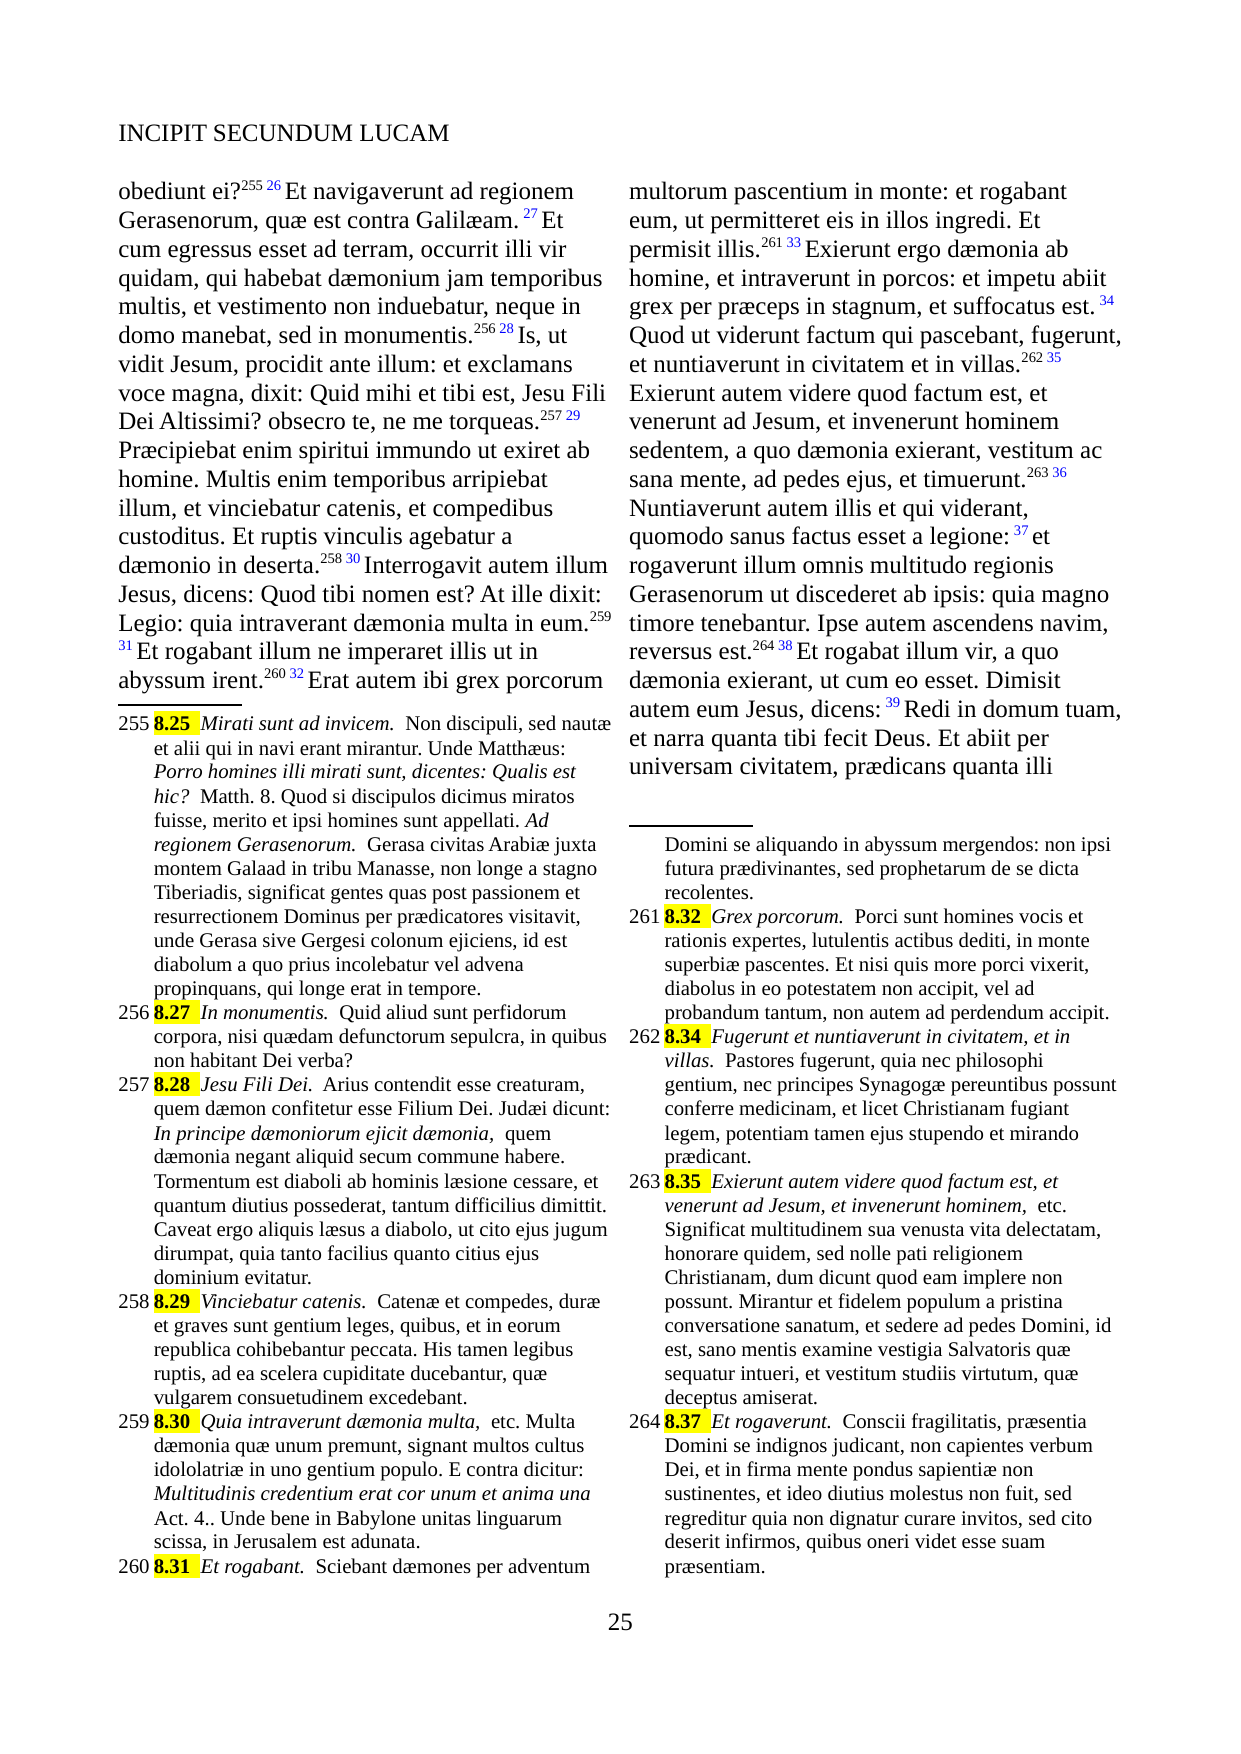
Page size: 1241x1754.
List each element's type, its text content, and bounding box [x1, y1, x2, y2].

text 8.37 Et rogaverunt. Conscii fragilitatis, præsentia Domini se indignos judicant, non capientes verbum Dei, et in firma mente pondus sapientiæ non sustinentes, et ideo diutius molestus non fuit, sed regreditur quia non dignatur curare invitos, sed cito deserit infirmos, quibus oneri videt esse suam præsentiam. [629, 1409, 1122, 1578]
text Domini se aliquando in abyssum mergendos: non ipsi futura prædivinantes, sed prophetarum de se dicta recolentes. [629, 832, 1122, 904]
text 8.35 Exierunt autem videre quod factum est, et venerunt ad Jesum, et invenerunt hominem, etc. Significat multitudinem sua venusta vita delectatam, honorare quidem, sed nolle pati religionem Christianam, dum dicunt quod eam implere non possunt. Mirantur et fidelem populum a pristina conversatione sanatum, et sedere ad pedes Domini, id est, sano mentis examine vestigia Salvatoris quæ sequatur intueri, et vestitum studiis virtutum, quæ deceptus amiserat. [629, 1168, 1122, 1409]
text 8.31 Et rogabant. Sciebant dæmones per adventum [118, 1553, 611, 1578]
text 8.34 Fugerunt et nuntiaverunt in civitatem, et in villas. Pastores fugerunt, quia nec philosophi gentium, nec principes Synagogæ pereuntibus possunt conferre medicinam, et licet Christianam fugiant legem, potentiam tamen ejus stupendo et mirando prædicant. [629, 1024, 1122, 1168]
text 8.32 Grex porcorum. Porci sunt homines vocis et rationis expertes, lutulentis actibus dediti, in monte superbiæ pascentes. Et nisi quis more porci vixerit, diabolus in eo potestatem non accipit, vel ad probandum tantum, non autem ad perdendum accipit. [629, 904, 1122, 1024]
text 8.27 In monumentis. Quid aliud sunt perfidorum corpora, nisi quædam defunctorum sepulcra, in quibus non habitant Dei verba? [118, 1000, 611, 1072]
text 8.29 Vinciebatur catenis. Catenæ et compedes, duræ et graves sunt gentium leges, quibus, et in eorum republica cohibebantur peccata. His tamen legibus ruptis, ad ea scelera cupiditate ducebantur, quæ vulgarem consuetudinem excedebant. [118, 1289, 611, 1409]
text 8.30 Quia intraverunt dæmonia multa, etc. Multa dæmonia quæ unum premunt, signant multos cultus idololatriæ in uno gentium populo. E contra dicitur: Multitudinis credentium erat cor unum et anima una Act. 4.. Unde bene in Babylone unitas linguarum scissa, in Jerusalem est adunata. [118, 1409, 611, 1553]
text 8.28 Jesu Fili Dei. Arius contendit esse creaturam, quem dæmon confitetur esse Filium Dei. Judæi dicunt: In principe dæmoniorum ejicit dæmonia, quem dæmonia negant aliquid secum commune habere. Tormentum est diaboli ab hominis læsione cessare, et quantum diutius possederat, tantum difficilius dimittit. Caveat ergo aliquis læsus a diabolo, ut cito ejus jugum dirumpat, quia tanto facilius quanto citius ejus dominium evitatur. [118, 1072, 611, 1289]
text 8 Et factum est deinceps, et ipse iter faciebat per civitates, et castella prædicans, et evangelizans regnum Dei: et duodecim cum illo, 2 et mulieres aliquæ, quæ erant curatæ a spiritibus malignis et infirmatibus: Maria, quæ vocatur Magdalene, de qua septem dæmonia exierant, 3 et Joanna uxor Chusæ procuratoris Herodis, et Susanna, et aliæ multæ, quæ ministrabant ei de facultatibus suis. 4 Cum autem turba plurima convenirent, et de civitatibus properarent ad eum, dixit per similitudinem: 5 Exiit qui seminat, seminare semen suum. Et dum seminat, aliud cecidit secus viam, et conculcatum est, et volucres cæli comederunt illud. 6 Et aliud cecidit supra petram: et natum aruit, quia non habebat humorem. 7 Et aliud cecidit inter spinas, et simul exortæ spinæ suffocaverunt illud. 8 Et aliud cecidit in terram bonam: et ortum fecit fructum centuplum. Hæc dicens clamabat: Qui habet aures audiendi, audiat. 9 Interrogabant autem eum discipuli ejus, quæ esset hæc parabola. 10 Quibus ipse dixit: Vobis datum est nosse mysterium regni Dei, ceteris autem in parabolis: ut videntes non videant, et audientes non intelligant. 11 Est autem hæc parabola: Semen est verbum Dei. 12 Qui autem secus viam, hi sunt qui audiunt: deinde venit diabolus, et tollit verbum de corde eorum, ne credentes salvi fiant. 13 Nam qui supra petram, qui cum audierint, cum gaudio suscipiunt verbum: et hi radices non habent: qui ad tempus credunt, et in tempore tentationis recedunt. 14 Quod autem in spinas cecidit: hi sunt qui audierunt, et a sollicitudinibus, et divitiis, et voluptatibus vitæ euntes, suffocantur, et non referunt fructum. 15 Quod autem in bonam terram: hi sunt qui in corde bono et optimo audientes verbum retinent, et fructum afferunt in patientia. 16 Nemo autem lucernam accendens, operit eam vase, aut subtus lectum ponit: sed supra candelabrum ponit, ut intrantes videant lumen. 17 Non est enim occultum, quod non manifestetur: nec absconditum, quod non cognoscatur, et in palam veniat. 18 Videte ergo quomodo audiatis? Qui enim habet, dabitur illi: et quicumque non habet, etiam quod putat se habere, auferetur ab illo. 19 Venerunt autem ad illum mater et fratres ejus, et non poterant adire eum præ turba. 20 Et nuntiatum est illi: Mater tua et fratres tui stant foris, volentes te videre. 21 Qui respondens, dixit ad eos: Mater mea et fratres mei hi sunt, qui verbum Dei audiunt et faciunt. 22 Factum est autem in una dierum: et ipse ascendit in naviculam, et discipuli ejus, et ait ad illos: Transfretemus trans stagnum. Et ascenderunt. 23 Et navigantibus illis, obdormivit, et descendit procella venti in stagnum, et complebantur, et periclitabantur. 24 Accedentes autem suscitaverunt eum, dicentes: Præceptor, perimus. At ille surgens, increpavit ventum, et tempestatem aquæ, et cessavit: et facta est tranquillitas. 25 Dixit autem illis: Ubi est fides vestra? Qui timentes, mirati sunt ad invicem, dicentes: Quis putas hic est, quia et ventis, et mari imperat, et obediunt ei? 26 Et navigaverunt ad regionem Gerasenorum, quæ est contra Galilæam. 27 Et cum egressus esset ad terram, occurrit illi vir quidam, qui habebat dæmonium jam temporibus multis, et vestimento non induebatur, neque in domo manebat, sed in monumentis. 28 Is, ut vidit Jesum, procidit ante illum: et exclamans voce magna, dixit: Quid mihi et tibi est, Jesu Fili Dei Altissimi? obsecro te, ne me torqueas. 29 Præcipiebat enim spiritui immundo ut exiret ab homine. Multis enim temporibus arripiebat illum, et vinciebatur catenis, et compedibus custoditus. Et ruptis vinculis agebatur a dæmonio in deserta. 30 Interrogavit autem illum Jesus, dicens: Quod tibi nomen est? At ille dixit: Legio: quia intraverant dæmonia multa in eum. 31 Et rogabant illum ne imperaret illis ut in abyssum irent. 32 Erat autem ibi grex porcorum multorum pascentium in monte: et rogabant eum, ut permitteret eis in illos ingredi. Et permisit illis. 33 Exierunt ergo dæmonia ab homine, et intraverunt in porcos: et impetu abiit grex per præceps in stagnum, et suffocatus est. 34 Quod ut viderunt factum qui pascebant, fugerunt, et nuntiaverunt in civitatem et in villas. 35 Exierunt autem videre quod factum est, et venerunt ad Jesum, et invenerunt hominem sedentem, a quo dæmonia exierant, vestitum ac sana mente, ad pedes ejus, et timuerunt. 36 Nuntiaverunt autem illis et qui viderant, quomodo sanus factus esset a legione: 37 et rogaverunt illum omnis multitudo regionis Gerasenorum ut discederet ab ipsis: quia magno timore tenebantur. Ipse autem ascendens navim, reversus est. 38 Et rogabat illum vir, a quo dæmonia exierant, ut cum eo esset. Dimisit autem eum Jesus, dicens: 39 Redi in domum tuam, et narra quanta tibi fecit Deus. Et abiit per universam civitatem, prædicans quanta illi fecisset Jesus. 40 Factum est autem cum rediisset Jesus, excepit illum turba: erunt enim omnes exspectantes eum. 41 Et ecce venit vir, cui nomen Jairus, et ipse princeps synagogæ erat: et cecidit ad pedes Jesu, rogans eum ut intraret in domum ejus, 42 quia unica filia erat ei fere annorum duodecim, et hæc moriebatur. Et contigit, dum iret, a turba comprimebatur. 43 Et mulier quædam erat in fluxu sanguinis ab annis duodecim, quæ in medicos erogaverat omnem substantiam suam, nec ab ullo potuit curari: 44 accessit retro, et tetigit fimbriam vestimenti ejus: et confestim stetit fluxus sanguinis ejus. 45 Et ait Jesus: Quis est, qui me tetigit? Negantibus autem omnibus, dixit Petrus, et qui cum illo erant: Præceptor, turbæ te comprimunt, et affligunt, et dicis: Quis me tetigit? 46 Et dicit Jesus: Tetigit me aliquis: nam ego novi virtutem de me exiisse. 47 Videns autem mulier, quia non latuit, tremens venit, et procidit ante pedes ejus: et ob quam causam tetigerit eum, indicavit coram omni populo: et quemadmodum confestim sanata sit. 48 At ipse dixit ei: Filia, fides tua salvam te fecit: vade in pace. 49 Adhuc illo loquente, venit quidam ad principem synagogæ, dicens ei: Quia mortua est filia tua, noli vexare illum. 50 Jesus autem, audito hoc verbo, respondit patri puellæ: Noli timere, crede tantum, et salva erit. 51 Et cum venisset domum, non permisit intrare secum quemquam, nisi Petrum, et Jacobum, et Joannem, et patrem, et matrem puellæ. 52 Flebant autem omnes, et plangebant illam. At ille dixit: Nolite flere: non est mortua puella, sed dormit. 53 Et deridebant eum, scientes quod mortua esset. 54 Ipse autem tenens manum ejus clamavit, dicens: Puella, surge. 55 Et reversus est spiritus ejus, et surrexit continuo. Et jussit illi dari manducare. 56 Et stupuerunt parentes ejus, quibus præcepit ne alicui dicerent quod factum erat. [118, 176, 611, 694]
text 8.25 Mirati sunt ad invicem. Non discipuli, sed nautæ et alii qui in navi erant mirantur. Unde Matthæus: Porro homines illi mirati sunt, dicentes: Qualis est hic? Matth. 8. Quod si discipulos dicimus miratos fuisse, merito et ipsi homines sunt appellati. Ad regionem Gerasenorum. Gerasa civitas Arabiæ juxta montem Galaad in tribu Manasse, non longe a stagno Tiberiadis, significat gentes quas post passionem et resurrectionem Dominus per prædicatores visitavit, unde Gerasa sive Gergesi colonum ejiciens, id est diabolum a quo prius incolebatur vel advena propinquans, qui longe erat in tempore. [118, 711, 611, 1000]
text 8 Et factum est deinceps, et ipse iter faciebat per civitates, et castella prædicans, et evangelizans regnum Dei: et duodecim cum illo, 2 et mulieres aliquæ, quæ erant curatæ a spiritibus malignis et infirmatibus: Maria, quæ vocatur Magdalene, de qua septem dæmonia exierant, 3 et Joanna uxor Chusæ procuratoris Herodis, et Susanna, et aliæ multæ, quæ ministrabant ei de facultatibus suis. 4 Cum autem turba plurima convenirent, et de civitatibus properarent ad eum, dixit per similitudinem: 5 Exiit qui seminat, seminare semen suum. Et dum seminat, aliud cecidit secus viam, et conculcatum est, et volucres cæli comederunt illud. 6 Et aliud cecidit supra petram: et natum aruit, quia non habebat humorem. 7 Et aliud cecidit inter spinas, et simul exortæ spinæ suffocaverunt illud. 8 Et aliud cecidit in terram bonam: et ortum fecit fructum centuplum. Hæc dicens clamabat: Qui habet aures audiendi, audiat. 9 Interrogabant autem eum discipuli ejus, quæ esset hæc parabola. 10 Quibus ipse dixit: Vobis datum est nosse mysterium regni Dei, ceteris autem in parabolis: ut videntes non videant, et audientes non intelligant. 11 Est autem hæc parabola: Semen est verbum Dei. 12 Qui autem secus viam, hi sunt qui audiunt: deinde venit diabolus, et tollit verbum de corde eorum, ne credentes salvi fiant. 13 Nam qui supra petram, qui cum audierint, cum gaudio suscipiunt verbum: et hi radices non habent: qui ad tempus credunt, et in tempore tentationis recedunt. 14 Quod autem in spinas cecidit: hi sunt qui audierunt, et a sollicitudinibus, et divitiis, et voluptatibus vitæ euntes, suffocantur, et non referunt fructum. 15 Quod autem in bonam terram: hi sunt qui in corde bono et optimo audientes verbum retinent, et fructum afferunt in patientia. 16 Nemo autem lucernam accendens, operit eam vase, aut subtus lectum ponit: sed supra candelabrum ponit, ut intrantes videant lumen. 17 Non est enim occultum, quod non manifestetur: nec absconditum, quod non cognoscatur, et in palam veniat. 18 Videte ergo quomodo audiatis? Qui enim habet, dabitur illi: et quicumque non habet, etiam quod putat se habere, auferetur ab illo. 19 Venerunt autem ad illum mater et fratres ejus, et non poterant adire eum præ turba. 20 Et nuntiatum est illi: Mater tua et fratres tui stant foris, volentes te videre. 21 Qui respondens, dixit ad eos: Mater mea et fratres mei hi sunt, qui verbum Dei audiunt et faciunt. 22 Factum est autem in una dierum: et ipse ascendit in naviculam, et discipuli ejus, et ait ad illos: Transfretemus trans stagnum. Et ascenderunt. 23 Et navigantibus illis, obdormivit, et descendit procella venti in stagnum, et complebantur, et periclitabantur. 24 Accedentes autem suscitaverunt eum, dicentes: Præceptor, perimus. At ille surgens, increpavit ventum, et tempestatem aquæ, et cessavit: et facta est tranquillitas. 25 Dixit autem illis: Ubi est fides vestra? Qui timentes, mirati sunt ad invicem, dicentes: Quis putas hic est, quia et ventis, et mari imperat, et obediunt ei? 26 Et navigaverunt ad regionem Gerasenorum, quæ est contra Galilæam. 27 Et cum egressus esset ad terram, occurrit illi vir quidam, qui habebat dæmonium jam temporibus multis, et vestimento non induebatur, neque in domo manebat, sed in monumentis. 28 Is, ut vidit Jesum, procidit ante illum: et exclamans voce magna, dixit: Quid mihi et tibi est, Jesu Fili Dei Altissimi? obsecro te, ne me torqueas. 29 Præcipiebat enim spiritui immundo ut exiret ab homine. Multis enim temporibus arripiebat illum, et vinciebatur catenis, et compedibus custoditus. Et ruptis vinculis agebatur a dæmonio in deserta. 30 Interrogavit autem illum Jesus, dicens: Quod tibi nomen est? At ille dixit: Legio: quia intraverant dæmonia multa in eum. 31 Et rogabant illum ne imperaret illis ut in abyssum irent. 32 Erat autem ibi grex porcorum multorum pascentium in monte: et rogabant eum, ut permitteret eis in illos ingredi. Et permisit illis. 33 Exierunt ergo dæmonia ab homine, et intraverunt in porcos: et impetu abiit grex per præceps in stagnum, et suffocatus est. 34 Quod ut viderunt factum qui pascebant, fugerunt, et nuntiaverunt in civitatem et in villas. 35 Exierunt autem videre quod factum est, et venerunt ad Jesum, et invenerunt hominem sedentem, a quo dæmonia exierant, vestitum ac sana mente, ad pedes ejus, et timuerunt. 36 Nuntiaverunt autem illis et qui viderant, quomodo sanus factus esset a legione: 37 et rogaverunt illum omnis multitudo regionis Gerasenorum ut discederet ab ipsis: quia magno timore tenebantur. Ipse autem ascendens navim, reversus est. 38 Et rogabat illum vir, a quo dæmonia exierant, ut cum eo esset. Dimisit autem eum Jesus, dicens: 39 Redi in domum tuam, et narra quanta tibi fecit Deus. Et abiit per universam civitatem, prædicans quanta illi fecisset Jesus. 40 Factum est autem cum rediisset Jesus, excepit illum turba: erunt enim omnes exspectantes eum. 41 Et ecce venit vir, cui nomen Jairus, et ipse princeps synagogæ erat: et cecidit ad pedes Jesu, rogans eum ut intraret in domum ejus, 42 quia unica filia erat ei fere annorum duodecim, et hæc moriebatur. Et contigit, dum iret, a turba comprimebatur. 43 Et mulier quædam erat in fluxu sanguinis ab annis duodecim, quæ in medicos erogaverat omnem substantiam suam, nec ab ullo potuit curari: 44 accessit retro, et tetigit fimbriam vestimenti ejus: et confestim stetit fluxus sanguinis ejus. 45 Et ait Jesus: Quis est, qui me tetigit? Negantibus autem omnibus, dixit Petrus, et qui cum illo erant: Præceptor, turbæ te comprimunt, et affligunt, et dicis: Quis me tetigit? 46 Et dicit Jesus: Tetigit me aliquis: nam ego novi virtutem de me exiisse. 47 Videns autem mulier, quia non latuit, tremens venit, et procidit ante pedes ejus: et ob quam causam tetigerit eum, indicavit coram omni populo: et quemadmodum confestim sanata sit. 48 At ipse dixit ei: Filia, fides tua salvam te fecit: vade in pace. 49 Adhuc illo loquente, venit quidam ad principem synagogæ, dicens ei: Quia mortua est filia tua, noli vexare illum. 50 Jesus autem, audito hoc verbo, respondit patri puellæ: Noli timere, crede tantum, et salva erit. 51 Et cum venisset domum, non permisit intrare secum quemquam, nisi Petrum, et Jacobum, et Joannem, et patrem, et matrem puellæ. 52 Flebant autem omnes, et plangebant illam. At ille dixit: Nolite flere: non est mortua puella, sed dormit. 53 Et deridebant eum, scientes quod mortua esset. 54 Ipse autem tenens manum ejus clamavit, dicens: Puella, surge. 55 Et reversus est spiritus ejus, et surrexit continuo. Et jussit illi dari manducare. 56 Et stupuerunt parentes ejus, quibus præcepit ne alicui dicerent quod factum erat. [629, 176, 1122, 780]
